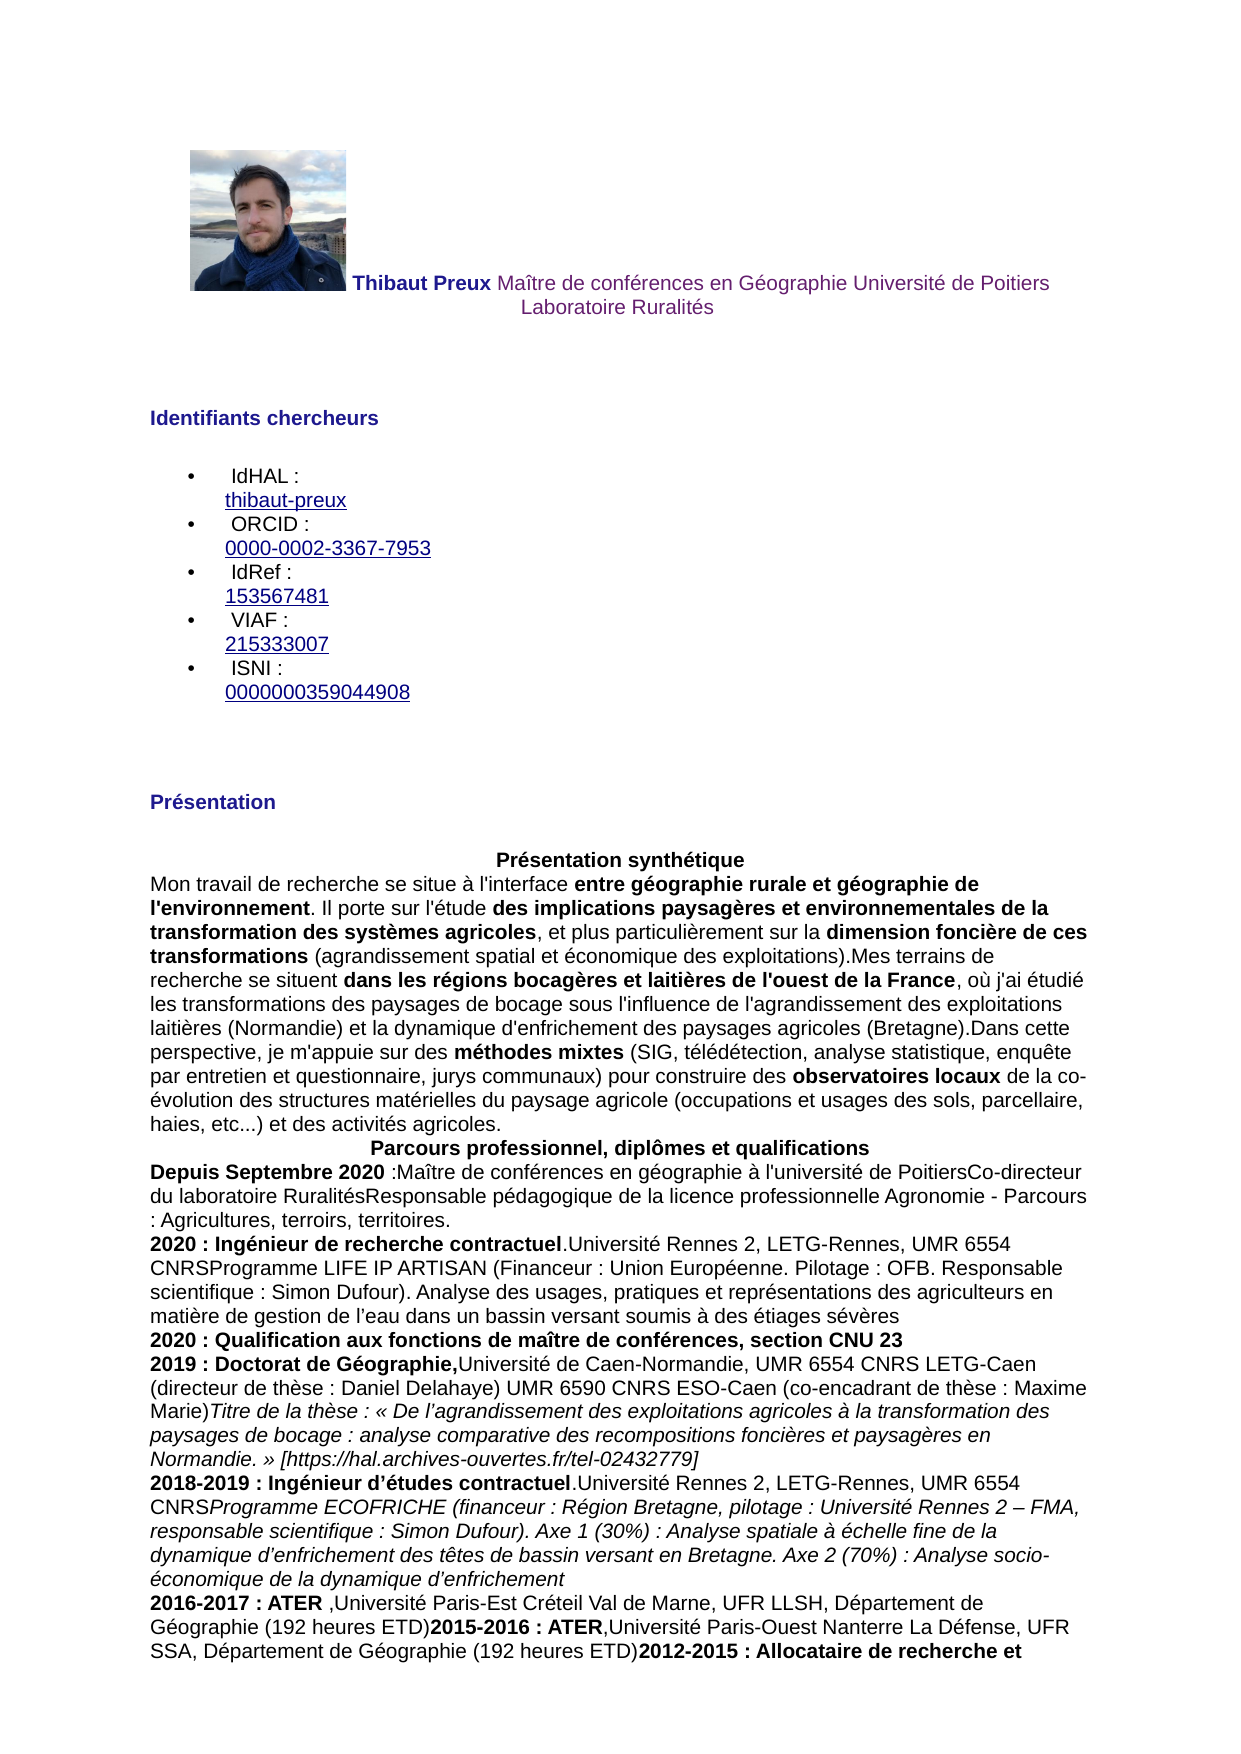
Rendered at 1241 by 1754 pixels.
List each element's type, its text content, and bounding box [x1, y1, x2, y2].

list VIAF : [187, 608, 1090, 632]
list 0000-0002-3367-7953 [187, 536, 1090, 560]
subtitle Parcours professionnel, diplômes et qualifications [150, 1136, 1090, 1160]
subtitle Thibaut Preux Maître de conférences en Géographie Université de Poitiers Laboratoire Ruralités [150, 150, 1090, 319]
list ISNI : [187, 656, 1090, 679]
list 153567481 [187, 584, 1090, 608]
list ORCID : [187, 512, 1090, 536]
text 2016-2017 : ATER ,Université Paris-Est Créteil Val de Marne, UFR LLSH, Département de Géographie (192 heures ETD)2015-2016 : ATER,Université Paris-Ouest Nanterre La Défense, UFR SSA, Département de Géographie (192 heures ETD)2012-2015 : Allocataire de recherche et [150, 1591, 1090, 1663]
subtitle Présentation [150, 790, 1090, 814]
subtitle Présentation synthétique [150, 848, 1090, 872]
text 2020 : Qualification aux fonctions de maître de conférences, section CNU 23 [150, 1327, 1090, 1351]
text 2019 : Doctorat de Géographie,Université de Caen-Normandie, UMR 6554 CNRS LETG-Caen (directeur de thèse : Daniel Delahaye) UMR 6590 CNRS ESO-Caen (co-encadrant de thèse : Maxime Marie)Titre de la thèse : « De l’agrandissement des exploitations agricoles à la transformation des paysages de bocage : analyse comparative des recompositions foncières et paysagères en Normandie. » [https://hal.archives-ouvertes.fr/tel-02432779] [150, 1351, 1090, 1471]
text 2020 : Ingénieur de recherche contractuel.Université Rennes 2, LETG-Rennes, UMR 6554 CNRSProgramme LIFE IP ARTISAN (Financeur : Union Européenne. Pilotage : OFB. Responsable scientifique : Simon Dufour). Analyse des usages, pratiques et représentations des agriculteurs en matière de gestion de l’eau dans un bassin versant soumis à des étiages sévères [150, 1232, 1090, 1327]
text 2018-2019 : Ingénieur d’études contractuel.Université Rennes 2, LETG-Rennes, UMR 6554 CNRSProgramme ECOFRICHE (financeur : Région Bretagne, pilotage : Université Rennes 2 – FMA, responsable scientifique : Simon Dufour). Axe 1 (30%) : Analyse spatiale à échelle fine de la dynamique d’enfrichement des têtes de bassin versant en Bretagne. Axe 2 (70%) : Analyse socio-économique de la dynamique d’enfrichement [150, 1471, 1090, 1591]
list IdHAL : [187, 464, 1090, 488]
subtitle Identifiants chercheurs [150, 406, 1090, 429]
list thibaut-preux [187, 488, 1090, 512]
text Depuis Septembre 2020 :Maître de conférences en géographie à l'université de PoitiersCo-directeur du laboratoire RuralitésResponsable pédagogique de la licence professionnelle Agronomie - Parcours : Agricultures, terroirs, territoires. [150, 1160, 1090, 1232]
picture [190, 150, 347, 291]
list 0000000359044908 [187, 679, 1090, 703]
list 215333007 [187, 632, 1090, 656]
list IdRef : [187, 560, 1090, 584]
text Mon travail de recherche se situe à l'interface entre géographie rurale et géographie de l'environnement. Il porte sur l'étude des implications paysagères et environnementales de la transformation des systèmes agricoles, et plus particulièrement sur la dimension foncière de ces transformations (agrandissement spatial et économique des exploitations).Mes terrains de recherche se situent dans les régions bocagères et laitières de l'ouest de la France, où j'ai étudié les transformations des paysages de bocage sous l'influence de l'agrandissement des exploitations laitières (Normandie) et la dynamique d'enfrichement des paysages agricoles (Bretagne).Dans cette perspective, je m'appuie sur des méthodes mixtes (SIG, télédétection, analyse statistique, enquête par entretien et questionnaire, jurys communaux) pour construire des observatoires locaux de la co-évolution des structures matérielles du paysage agricole (occupations et usages des sols, parcellaire, haies, etc...) et des activités agricoles. [150, 872, 1090, 1136]
